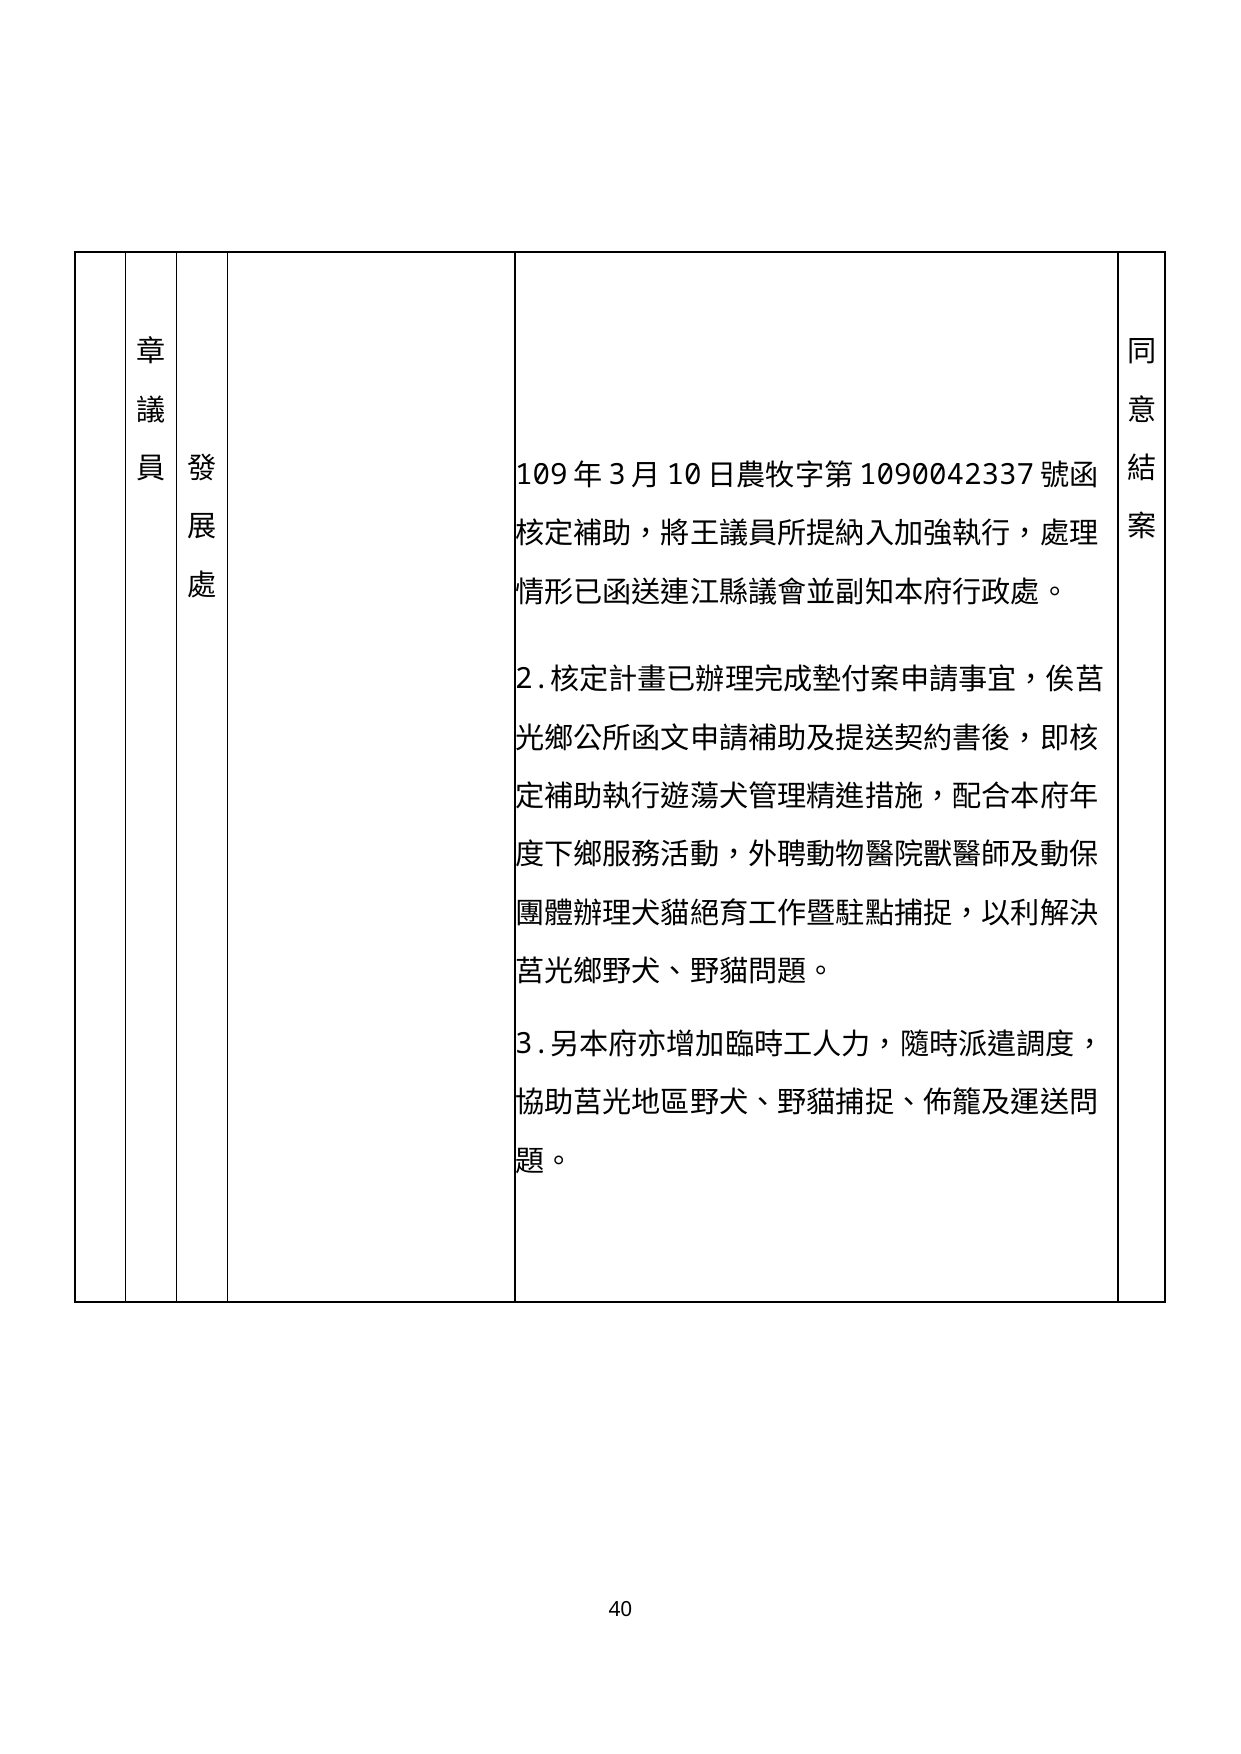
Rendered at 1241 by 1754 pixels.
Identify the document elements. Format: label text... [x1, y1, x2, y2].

table_cell 109年3月10日農牧字第1090042337號函核定補助，將王議員所提納入加強執行，處理情形已函送連江縣議會並副知本府行政處。 2.核定計畫已辦理完成墊付案申請事宜，俟莒光鄉公所函文申請補助及提送契約書後，即核定補助執行遊蕩犬管理精進措施，配合本府年度下鄉服務活動，外聘動物醫院獸醫師及動保團體辦理犬貓絕育工作暨駐點捕捉，以利解決莒光鄉野犬、野貓問題。 3.另本府亦增加臨時工人力，隨時派遣調度，協助莒光地區野犬、野貓捕捉、佈籠及運送問題。 [516, 253, 1117, 1301]
table_cell 發展處 [177, 253, 227, 1301]
table_cell 章議員 [126, 253, 176, 1301]
table_cell [228, 253, 514, 1301]
table_cell 同意結案 [1119, 253, 1164, 1301]
